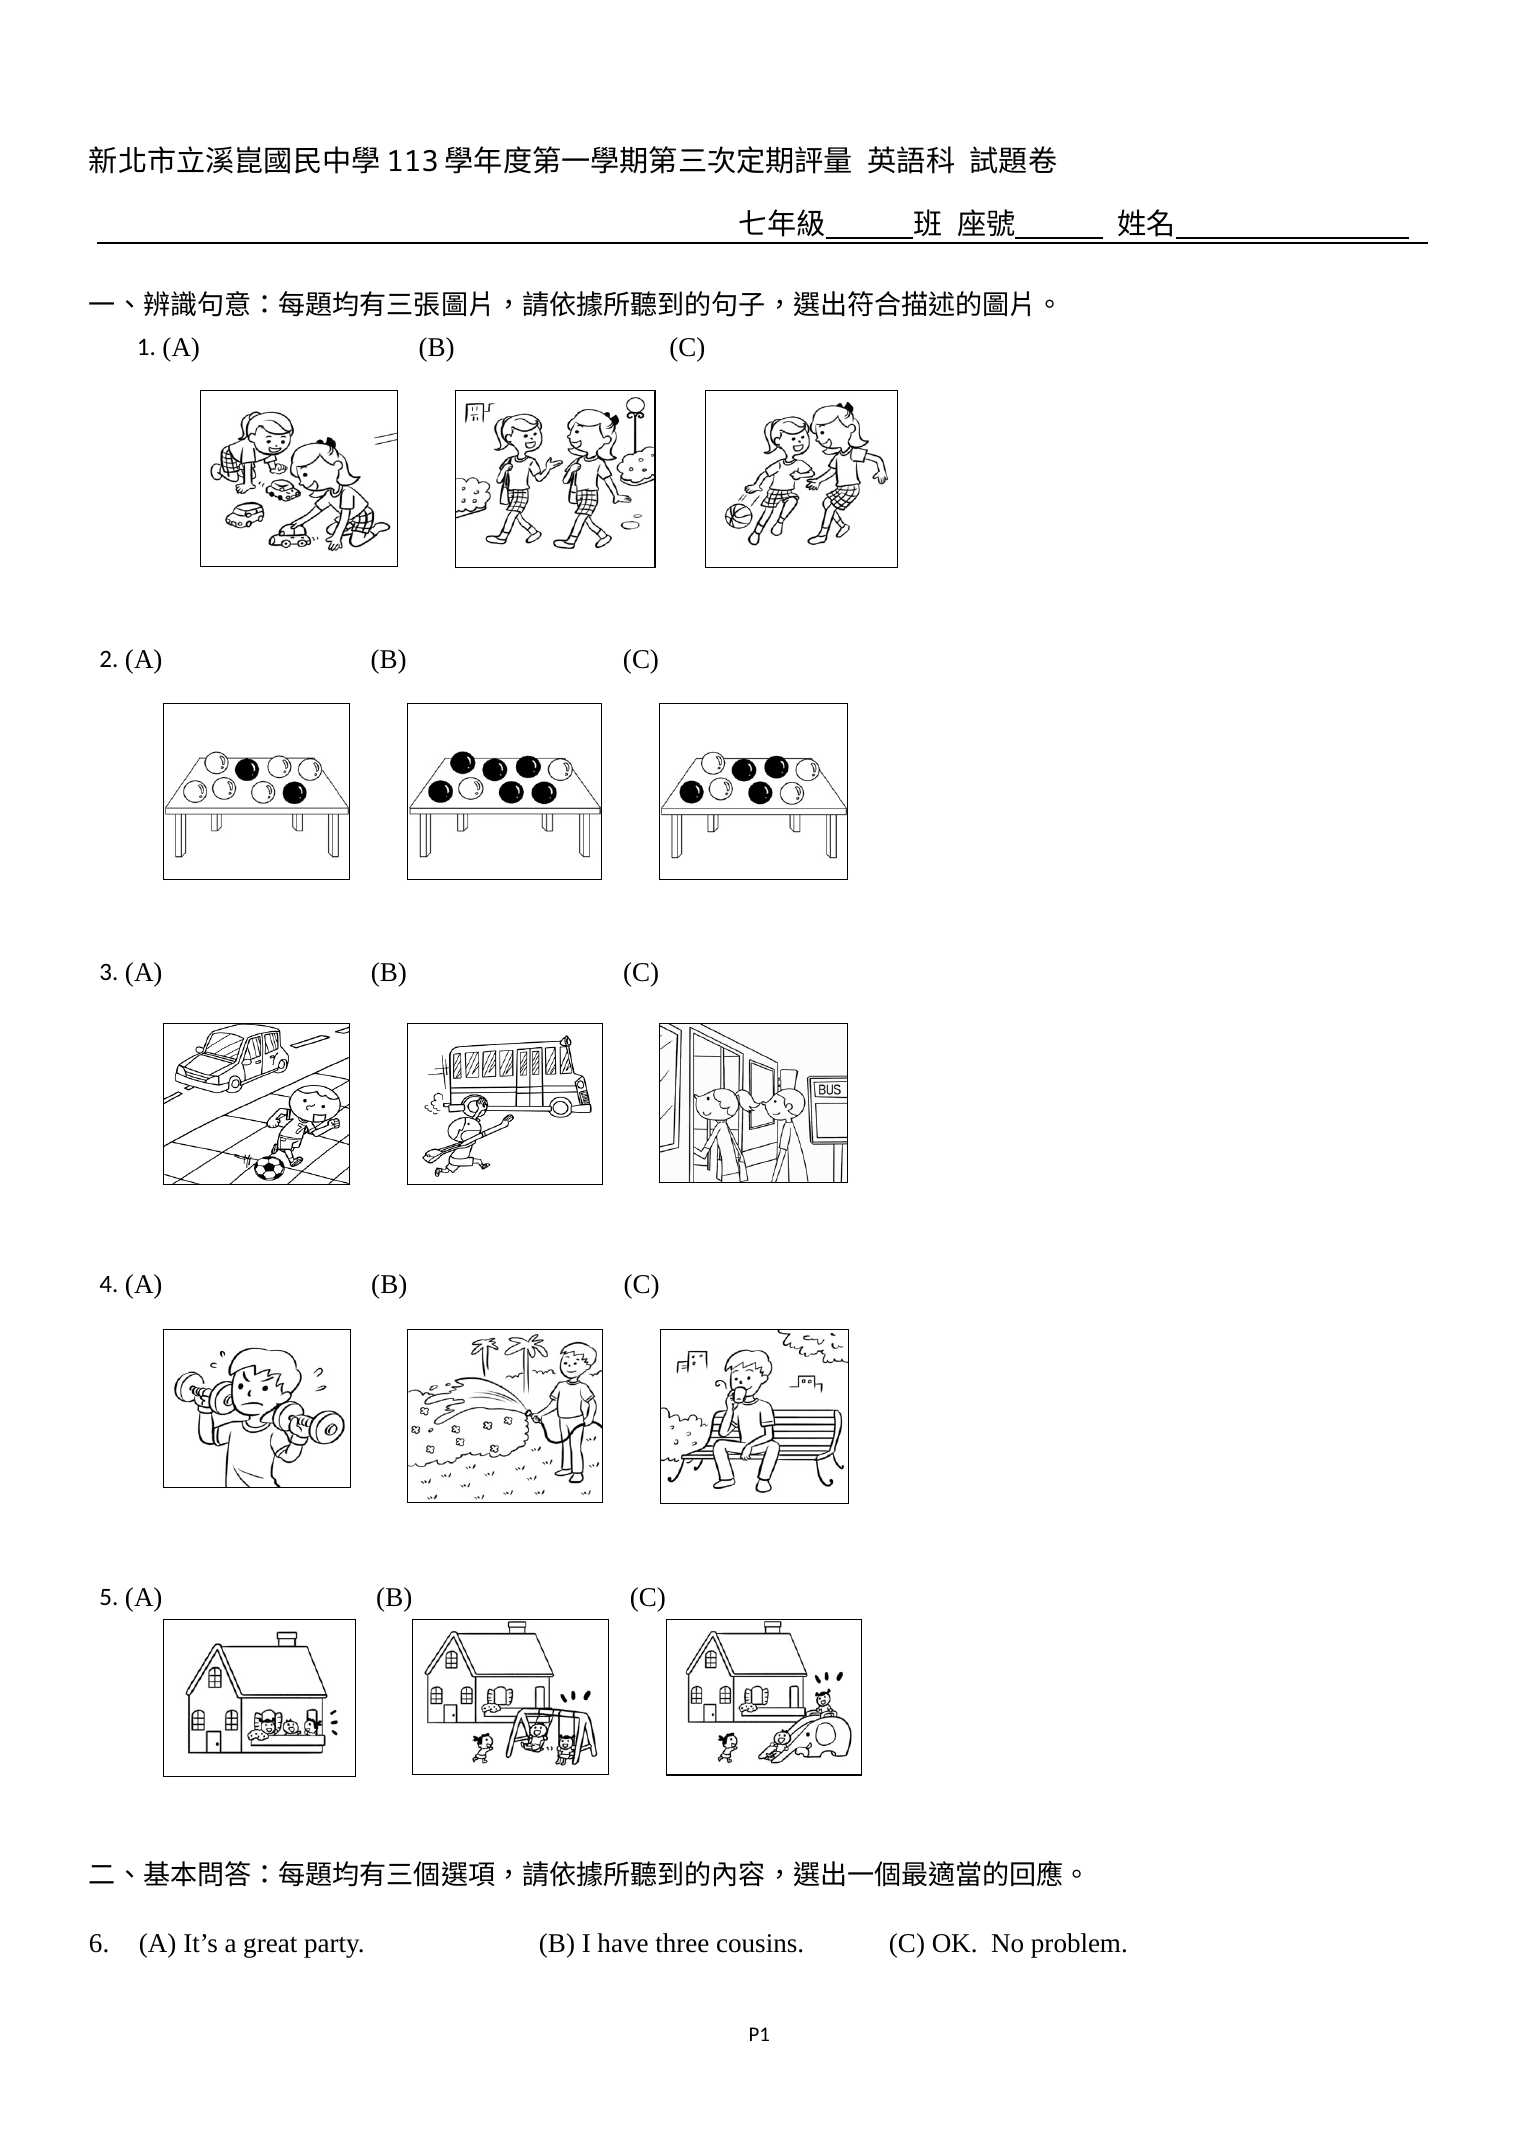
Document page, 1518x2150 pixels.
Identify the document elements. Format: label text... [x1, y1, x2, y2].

list (A) (B) (C) [118, 644, 1429, 894]
list (A) (B) (C) [118, 956, 1429, 1206]
text 新北市立溪崑國民中學113學年度第一學期第三次定期評量 英語科 試題卷 [89, 117, 1429, 180]
list (A) (B) (C) [118, 1581, 1429, 1831]
text 二、基本問答：每題均有三個選項，請依據所聽到的內容，選出一個最適當的回應。 [89, 1831, 1429, 1894]
list (A) (B) (C) [156, 331, 1429, 581]
text 七年級 班 座號 姓名 [738, 180, 1429, 242]
text 6. (A) It’s a great party. (B) I have three cousins. (C) OK. No problem. [89, 1901, 1429, 1964]
list (A) (B) (C) [118, 1269, 1429, 1519]
text 一、辨識句意：每題均有三張圖片，請依據所聽到的句子，選出符合描述的圖片。 [89, 261, 1429, 324]
